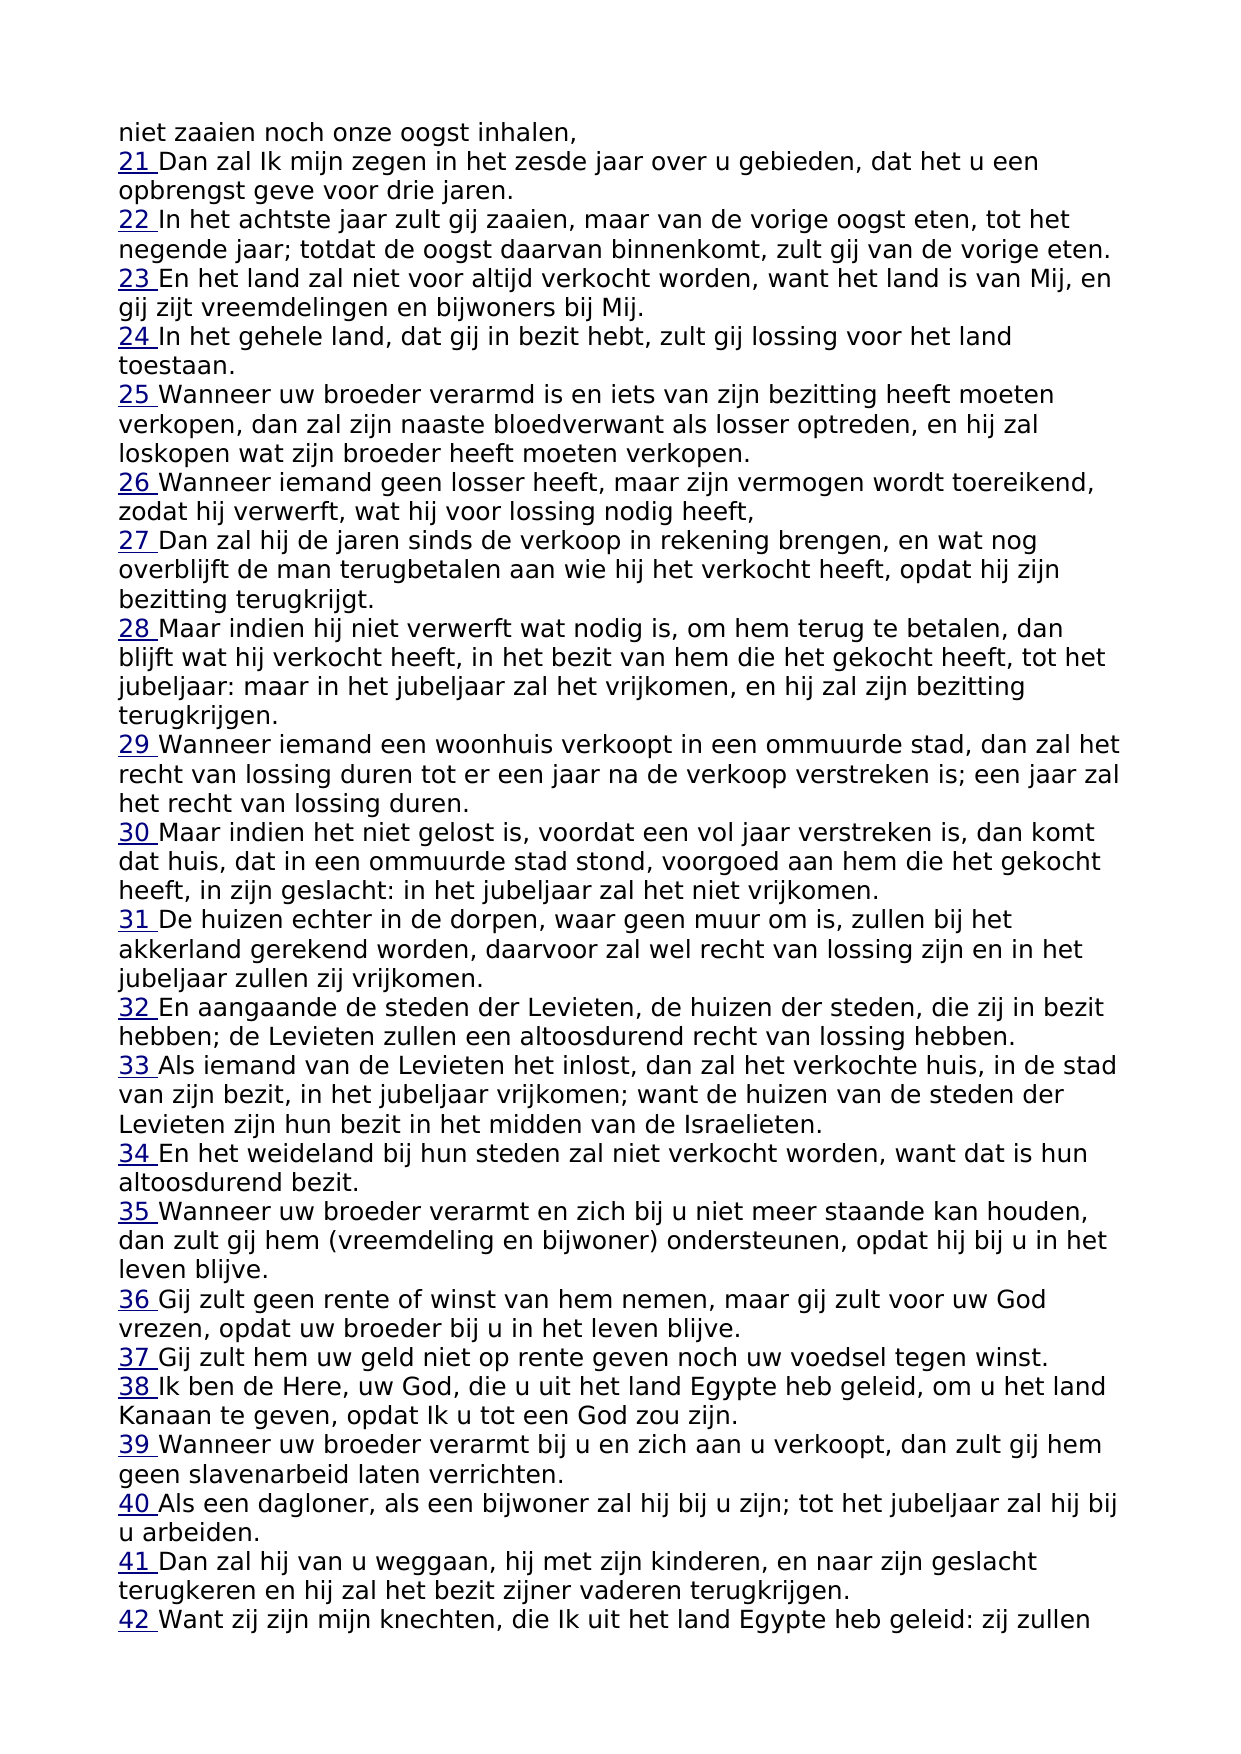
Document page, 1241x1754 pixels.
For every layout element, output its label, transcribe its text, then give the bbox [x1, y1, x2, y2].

text niet zaaien noch onze oogst inhalen, 21 Dan zal Ik mijn zegen in het zesde jaar over u gebieden, dat het u een opbrengst geve voor drie jaren. 22 In het achtste jaar zult gij zaaien, maar van de vorige oogst eten, tot het negende jaar; totdat de oogst daarvan binnenkomt, zult gij van de vorige eten. 23 En het land zal niet voor altijd verkocht worden, want het land is van Mij, en gij zijt vreemdelingen en bijwoners bij Mij. 24 In het gehele land, dat gij in bezit hebt, zult gij lossing voor het land toestaan. 25 Wanneer uw broeder verarmd is en iets van zijn bezitting heeft moeten verkopen, dan zal zijn naaste bloedverwant als losser optreden, en hij zal loskopen wat zijn broeder heeft moeten verkopen. 26 Wanneer iemand geen losser heeft, maar zijn vermogen wordt toereikend, zodat hij verwerft, wat hij voor lossing nodig heeft, 27 Dan zal hij de jaren sinds de verkoop in rekening brengen, en wat nog overblijft de man terugbetalen aan wie hij het verkocht heeft, opdat hij zijn bezitting terugkrijgt. 28 Maar indien hij niet verwerft wat nodig is, om hem terug te betalen, dan blijft wat hij verkocht heeft, in het bezit van hem die het gekocht heeft, tot het jubeljaar: maar in het jubeljaar zal het vrijkomen, en hij zal zijn bezitting terugkrijgen. 29 Wanneer iemand een woonhuis verkoopt in een ommuurde stad, dan zal het recht van lossing duren tot er een jaar na de verkoop verstreken is; een jaar zal het recht van lossing duren. 30 Maar indien het niet gelost is, voordat een vol jaar verstreken is, dan komt dat huis, dat in een ommuurde stad stond, voorgoed aan hem die het gekocht heeft, in zijn geslacht: in het jubeljaar zal het niet vrijkomen. 31 De huizen echter in de dorpen, waar geen muur om is, zullen bij het akkerland gerekend worden, daarvoor zal wel recht van lossing zijn en in het jubeljaar zullen zij vrijkomen. 32 En aangaande de steden der Levieten, de huizen der steden, die zij in bezit hebben; de Levieten zullen een altoosdurend recht van lossing hebben. 33 Als iemand van de Levieten het inlost, dan zal het verkochte huis, in de stad van zijn bezit, in het jubeljaar vrijkomen; want de huizen van de steden der Levieten zijn hun bezit in het midden van de Israelieten. 34 En het weideland bij hun steden zal niet verkocht worden, want dat is hun altoosdurend bezit. 35 Wanneer uw broeder verarmt en zich bij u niet meer staande kan houden, dan zult gij hem (vreemdeling en bijwoner) ondersteunen, opdat hij bij u in het leven blijve. 36 Gij zult geen rente of winst van hem nemen, maar gij zult voor uw God vrezen, opdat uw broeder bij u in het leven blijve. 37 Gij zult hem uw geld niet op rente geven noch uw voedsel tegen winst. 38 Ik ben de Here, uw God, die u uit het land Egypte heb geleid, om u het land Kanaan te geven, opdat Ik u tot een God zou zijn. 39 Wanneer uw broeder verarmt bij u en zich aan u verkoopt, dan zult gij hem geen slavenarbeid laten verrichten. 40 Als een dagloner, als een bijwoner zal hij bij u zijn; tot het jubeljaar zal hij bij u arbeiden. 41 Dan zal hij van u weggaan, hij met zijn kinderen, en naar zijn geslacht terugkeren en hij zal het bezit zijner vaderen terugkrijgen. 42 Want zij zijn mijn knechten, die Ik uit het land Egypte heb geleid: zij zullen [118, 118, 1122, 1635]
